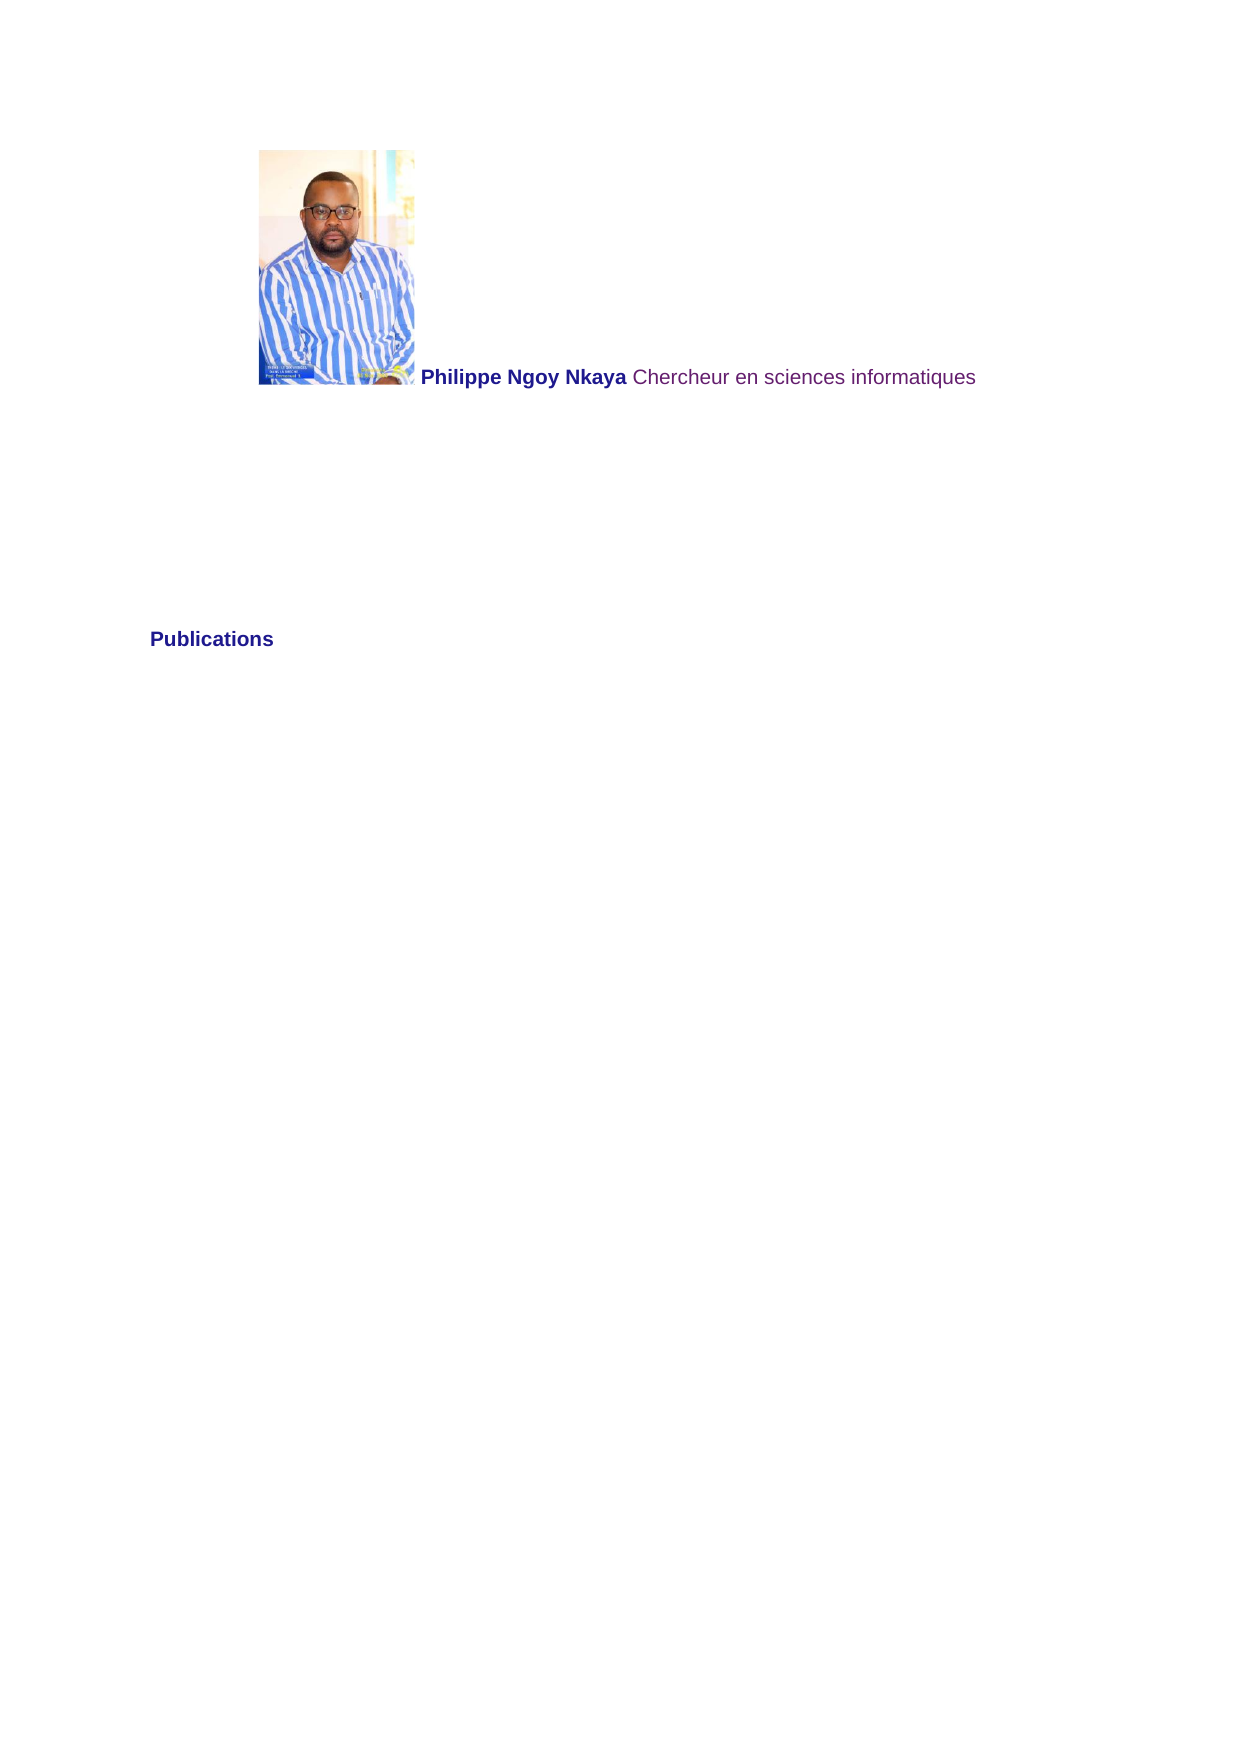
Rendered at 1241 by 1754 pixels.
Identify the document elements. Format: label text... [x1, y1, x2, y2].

subtitle Philippe Ngoy Nkaya Chercheur en sciences informatiques [150, 150, 1090, 389]
subtitle Publications [150, 627, 1090, 651]
picture [258, 150, 415, 385]
